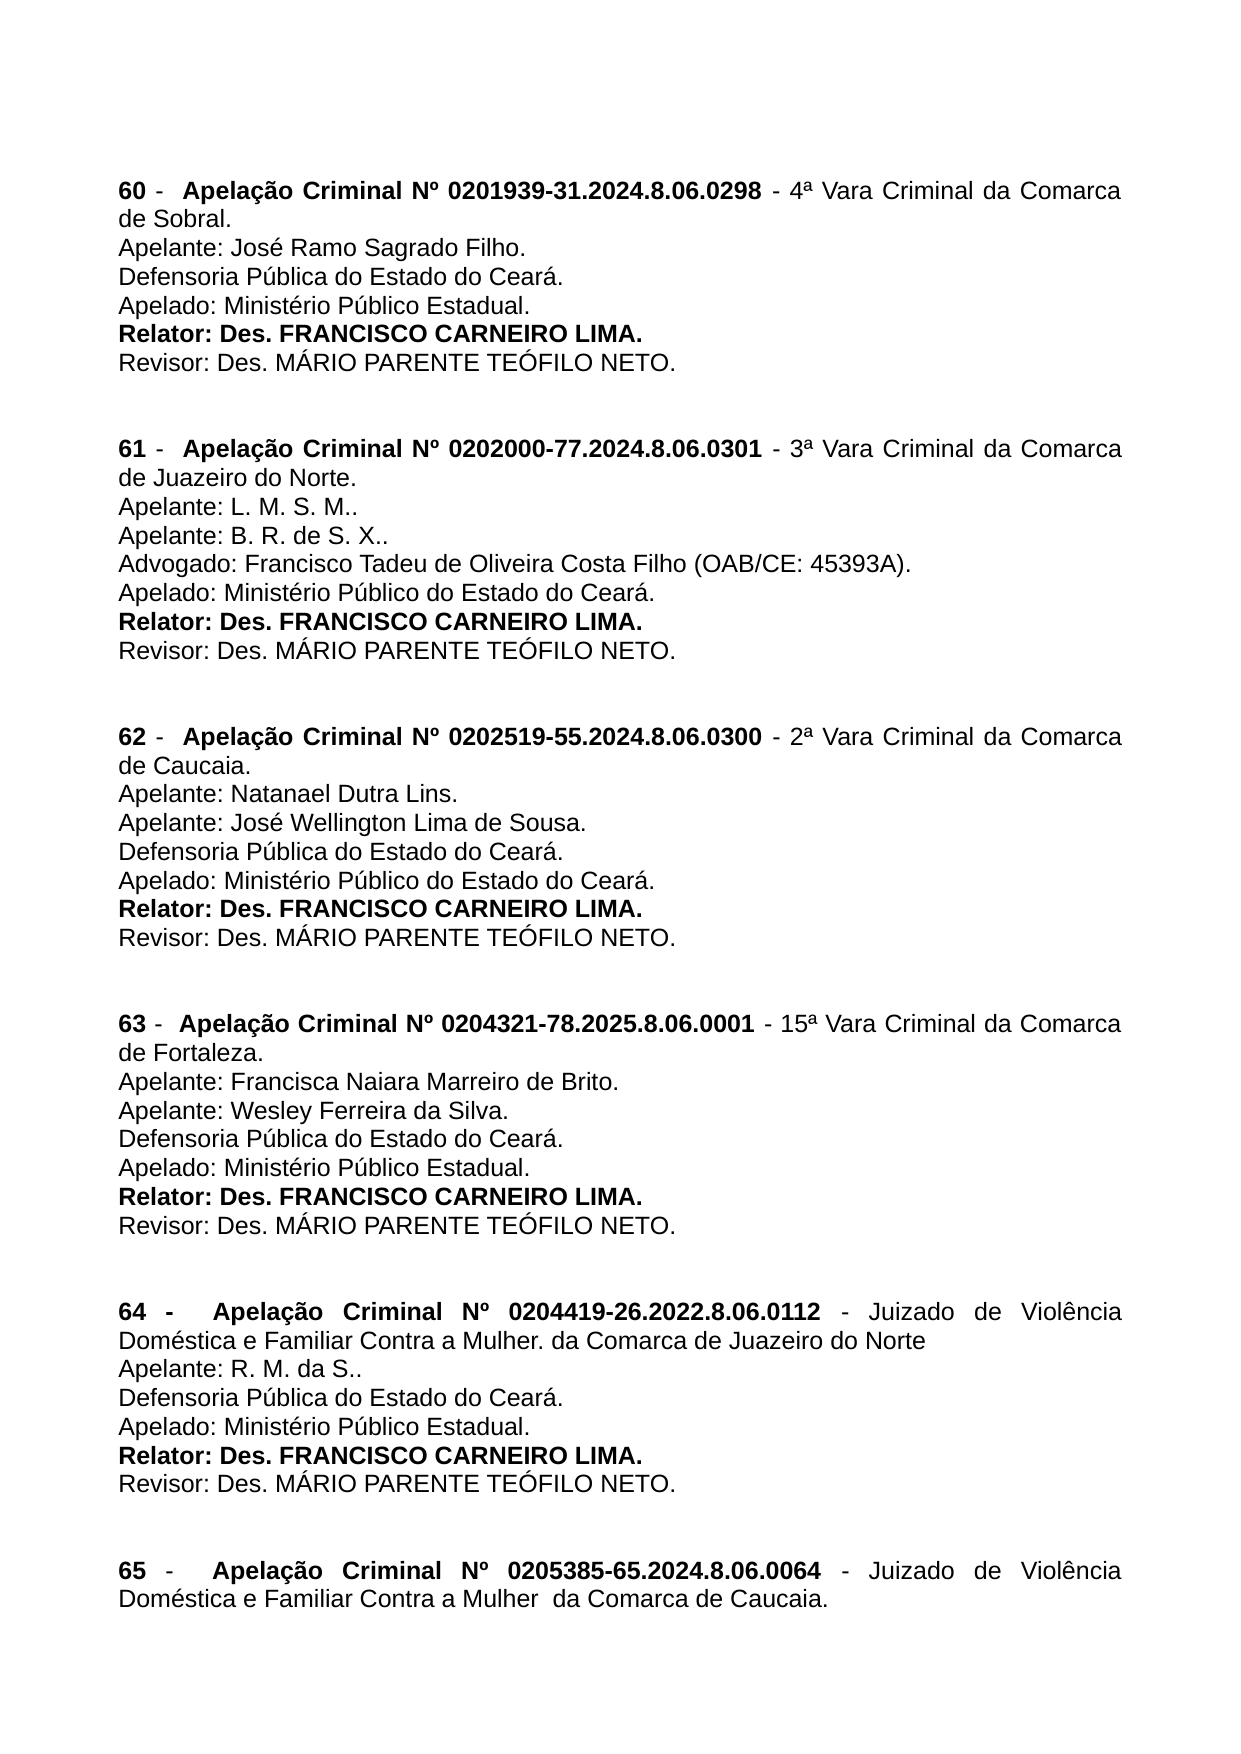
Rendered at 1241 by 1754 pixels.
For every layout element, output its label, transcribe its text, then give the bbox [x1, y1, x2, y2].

text Apelante: Francisca Naiara Marreiro de Brito. [118, 1067, 1122, 1096]
text Apelado: Ministério Público do Estado do Ceará. [118, 866, 1122, 894]
text Revisor: Des. MÁRIO PARENTE TEÓFILO NETO. [118, 1469, 1122, 1498]
text Apelado: Ministério Público Estadual. [118, 1153, 1122, 1182]
text Apelante: José Wellington Lima de Sousa. [118, 808, 1122, 837]
text Apelado: Ministério Público Estadual. [118, 1412, 1122, 1441]
text Relator: Des. FRANCISCO CARNEIRO LIMA. [118, 1441, 1122, 1469]
text Relator: Des. FRANCISCO CARNEIRO LIMA. [118, 894, 1122, 923]
text 65 - Apelação Criminal Nº 0205385-65.2024.8.06.0064 - Juizado de Violência Doméstica e Familiar Contra a Mulher da Comarca de Caucaia. [118, 1556, 1122, 1613]
text Defensoria Pública do Estado do Ceará. [118, 1383, 1122, 1412]
text Relator: Des. FRANCISCO CARNEIRO LIMA. [118, 319, 1122, 348]
text 61 - Apelação Criminal Nº 0202000-77.2024.8.06.0301 - 3ª Vara Criminal da Comarca de Juazeiro do Norte. [118, 434, 1122, 492]
text Apelante: Wesley Ferreira da Silva. [118, 1096, 1122, 1124]
text Apelante: Natanael Dutra Lins. [118, 779, 1122, 808]
text Revisor: Des. MÁRIO PARENTE TEÓFILO NETO. [118, 923, 1122, 952]
text 63 - Apelação Criminal Nº 0204321-78.2025.8.06.0001 - 15ª Vara Criminal da Comarca de Fortaleza. [118, 1009, 1122, 1067]
text Apelado: Ministério Público Estadual. [118, 291, 1122, 319]
text Apelante: B. R. de S. X.. [118, 521, 1122, 549]
text Revisor: Des. MÁRIO PARENTE TEÓFILO NETO. [118, 348, 1122, 377]
text Defensoria Pública do Estado do Ceará. [118, 1124, 1122, 1153]
text 64 - Apelação Criminal Nº 0204419-26.2022.8.06.0112 - Juizado de Violência Doméstica e Familiar Contra a Mulher. da Comarca de Juazeiro do Norte [118, 1297, 1122, 1354]
text Revisor: Des. MÁRIO PARENTE TEÓFILO NETO. [118, 636, 1122, 664]
text Revisor: Des. MÁRIO PARENTE TEÓFILO NETO. [118, 1211, 1122, 1239]
text Defensoria Pública do Estado do Ceará. [118, 262, 1122, 291]
text 62 - Apelação Criminal Nº 0202519-55.2024.8.06.0300 - 2ª Vara Criminal da Comarca de Caucaia. [118, 722, 1122, 779]
text Apelante: R. M. da S.. [118, 1354, 1122, 1383]
text Apelado: Ministério Público do Estado do Ceará. [118, 578, 1122, 607]
text Apelante: José Ramo Sagrado Filho. [118, 233, 1122, 262]
text 60 - Apelação Criminal Nº 0201939-31.2024.8.06.0298 - 4ª Vara Criminal da Comarca de Sobral. [118, 176, 1122, 233]
text Advogado: Francisco Tadeu de Oliveira Costa Filho (OAB/CE: 45393A). [118, 549, 1122, 578]
text Defensoria Pública do Estado do Ceará. [118, 837, 1122, 866]
text Apelante: L. M. S. M.. [118, 492, 1122, 521]
text Relator: Des. FRANCISCO CARNEIRO LIMA. [118, 607, 1122, 636]
text Relator: Des. FRANCISCO CARNEIRO LIMA. [118, 1182, 1122, 1211]
